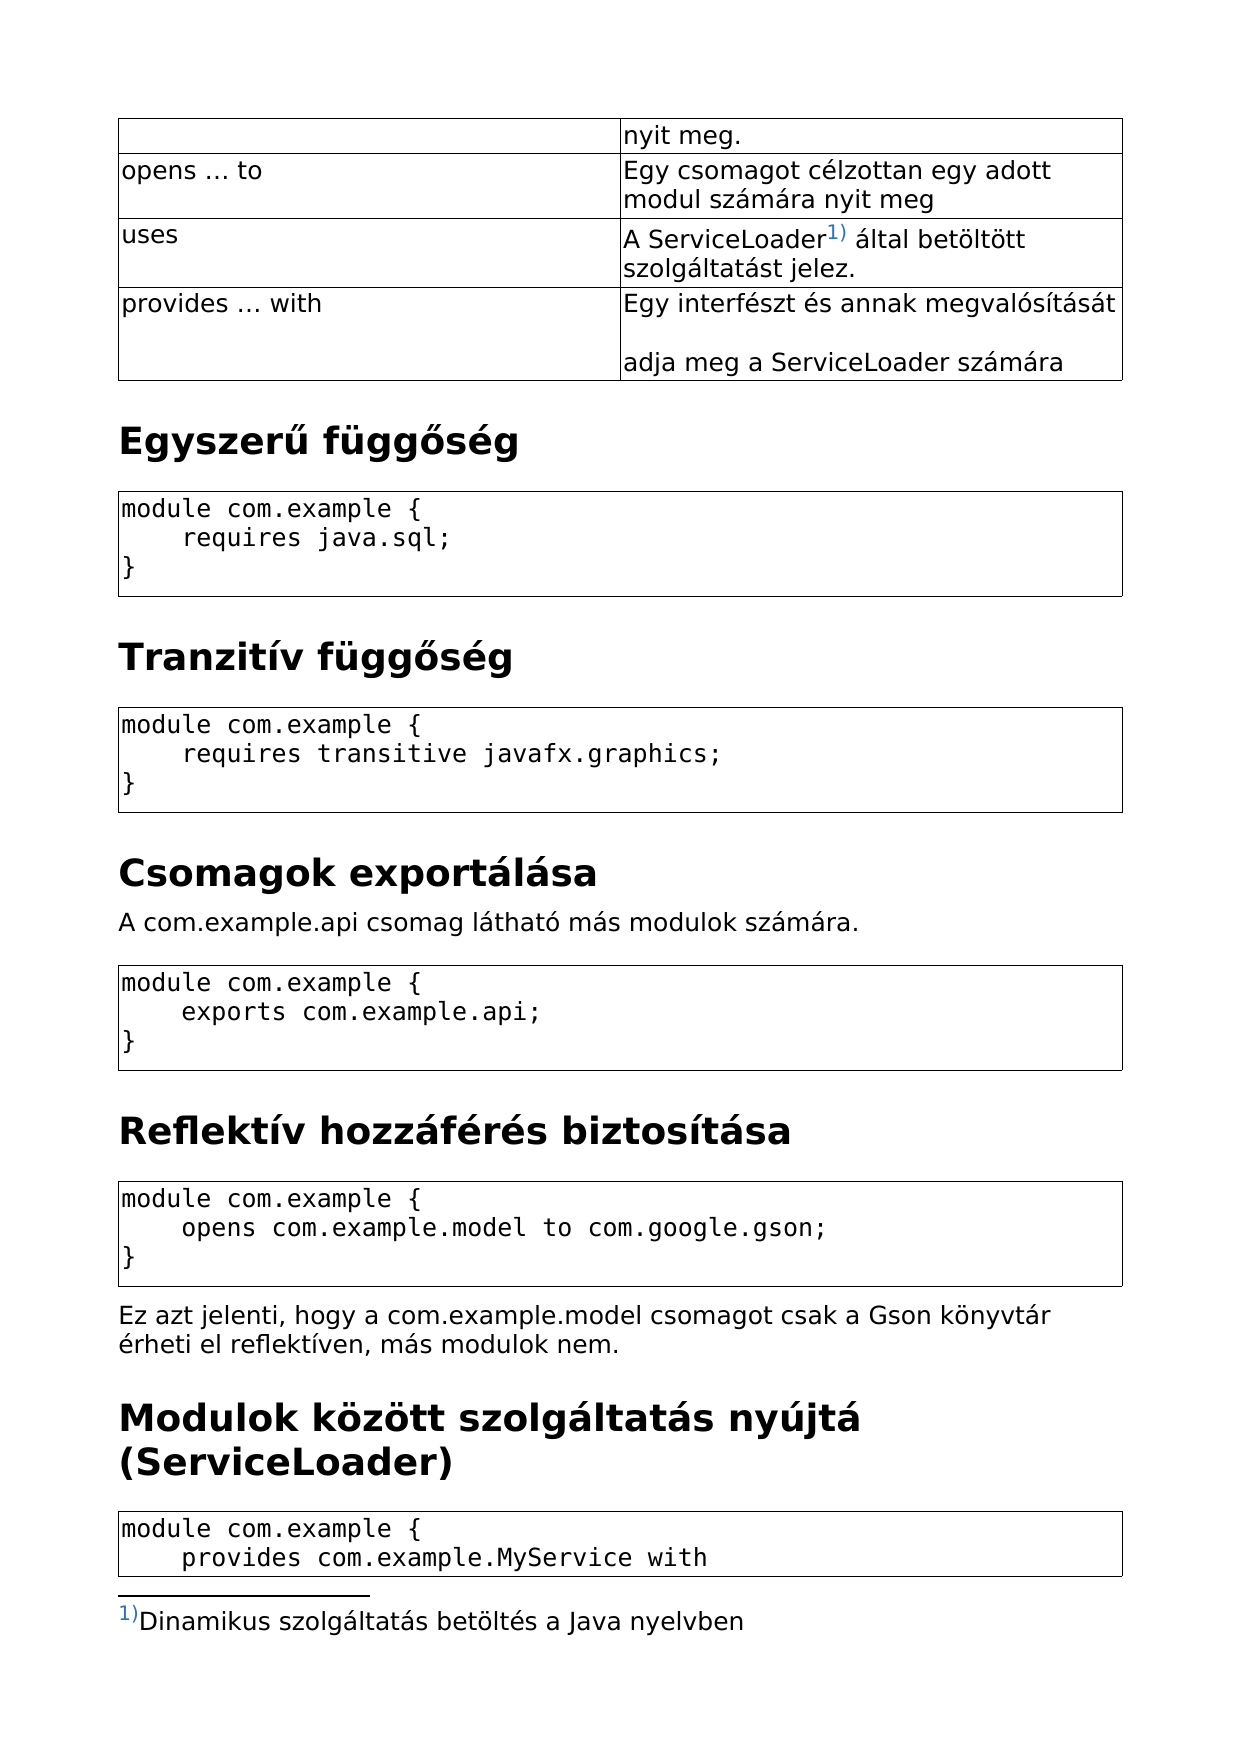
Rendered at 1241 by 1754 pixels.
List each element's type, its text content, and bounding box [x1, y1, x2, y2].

table_cell A ServiceLoader által betöltött szolgáltatást jelez. [621, 219, 1122, 287]
table_header module com.example { provides com.example.MyService with [119, 1512, 1122, 1576]
table_cell nyit meg. [621, 119, 1122, 153]
table_cell provides … with [119, 288, 620, 380]
table_header module com.example { exports com.example.api; } [119, 966, 1122, 1070]
subtitle Reflektív hozzáférés biztosítása [118, 1110, 1122, 1153]
subtitle Tranzitív függőség [118, 636, 1122, 680]
table_cell Egy csomagot célzottan egy adott modul számára nyit meg [621, 154, 1122, 217]
subtitle Egyszerű függőség [118, 420, 1122, 464]
table_header module com.example { requires java.sql; } [119, 492, 1122, 596]
table_header module com.example { requires transitive javafx.graphics; } [119, 708, 1122, 812]
subtitle Modulok között szolgáltatás nyújtá (ServiceLoader) [118, 1397, 1122, 1484]
table_header module com.example { opens com.example.model to com.google.gson; } [119, 1182, 1122, 1286]
table_cell opens … to [119, 154, 620, 217]
subtitle Csomagok exportálása [118, 852, 1122, 896]
table_cell Egy interfészt és annak megvalósítását adja meg a ServiceLoader számára [621, 288, 1122, 380]
table_cell uses [119, 219, 620, 287]
text Ez azt jelenti, hogy a com.example.model csomagot csak a Gson könyvtár érheti el reflektíven, más modulok nem. [118, 1301, 1122, 1359]
text A com.example.api csomag látható más modulok számára. [118, 908, 1122, 937]
table_cell [119, 119, 620, 153]
